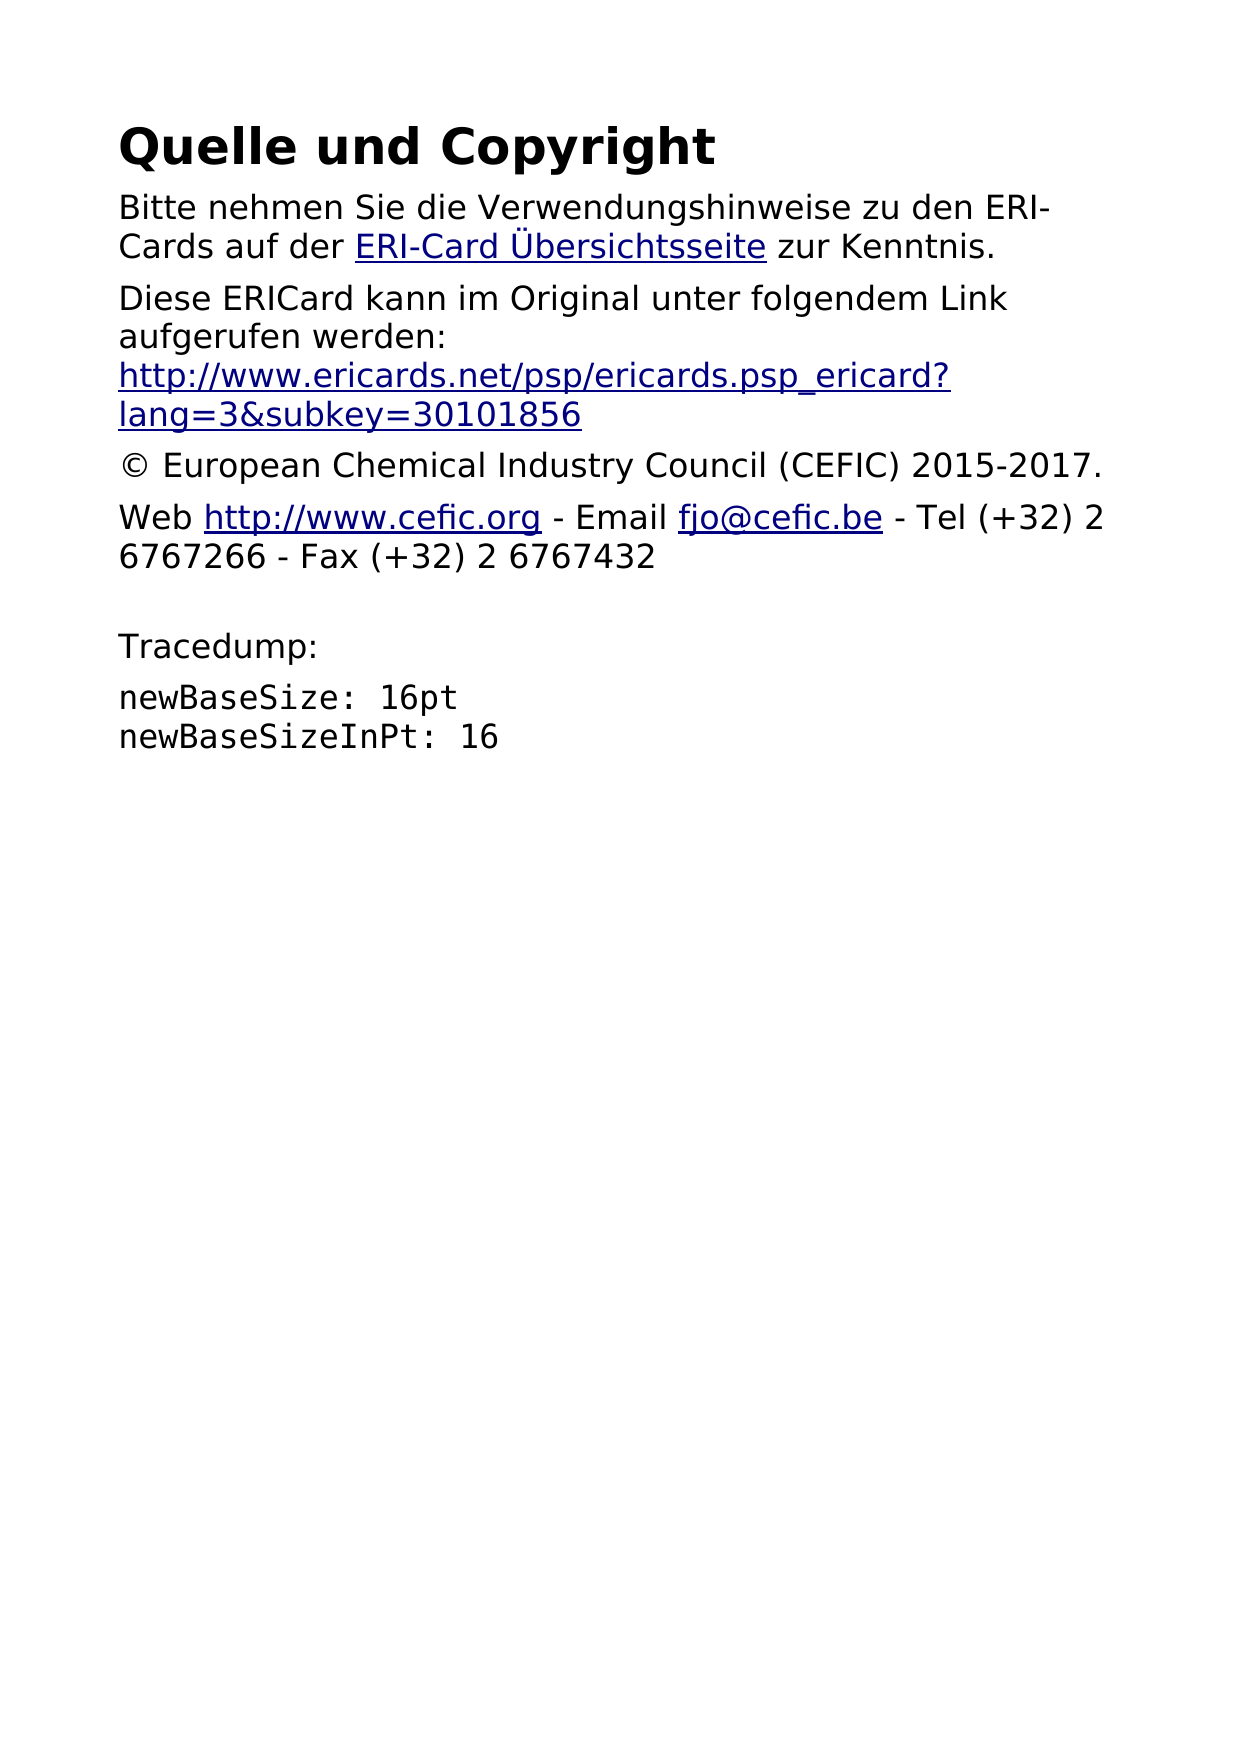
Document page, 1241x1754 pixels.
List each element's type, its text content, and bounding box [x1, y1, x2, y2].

subtitle Quelle und Copyright [118, 118, 1122, 176]
text newBaseSize: 16pt newBaseSizeInPt: 16 [118, 679, 1122, 756]
text Bitte nehmen Sie die Verwendungshinweise zu den ERI-Cards auf der ERI-Card Übersichtsseite zur Kenntnis. [118, 189, 1122, 267]
text Diese ERICard kann im Original unter folgendem Link aufgerufen werden: http://www.ericards.net/psp/ericards.psp_ericard?lang=3&subkey=30101856 [118, 279, 1122, 434]
text Web http://www.cefic.org - Email fjo@cefic.be - Tel (+32) 2 6767266 - Fax (+32) 2 6767432 [118, 498, 1122, 576]
text © European Chemical Industry Council (CEFIC) 2015-2017. [118, 447, 1122, 486]
text Tracedump: [118, 588, 1122, 666]
